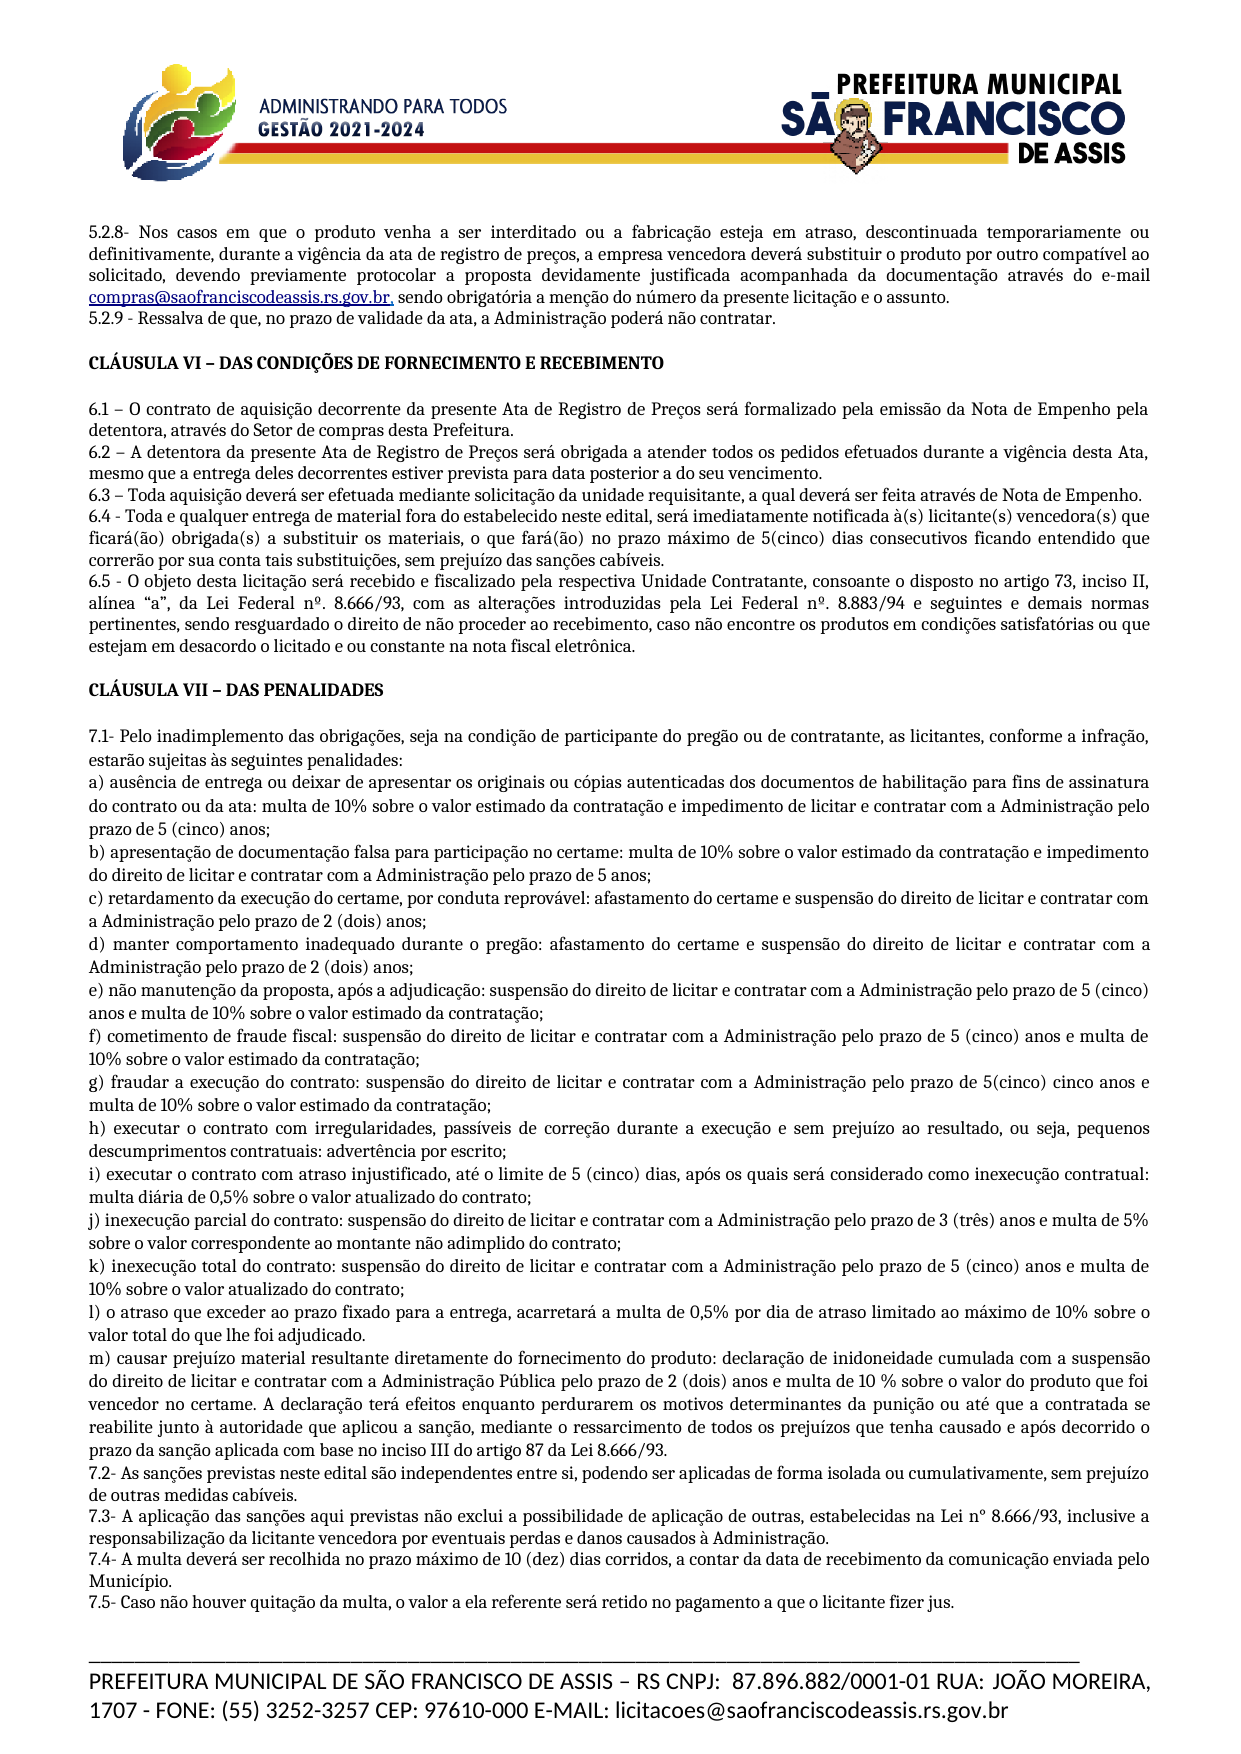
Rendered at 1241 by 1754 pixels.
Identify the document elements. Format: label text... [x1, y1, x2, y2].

text j) inexecução parcial do contrato: suspensão do direito de licitar e contratar com a Administração pelo prazo de 3 (três) anos e multa de 5% sobre o valor correspondente ao montante não adimplido do contrato; [89, 1209, 1152, 1254]
text f) cometimento de fraude fiscal: suspensão do direito de licitar e contratar com a Administração pelo prazo de 5 (cinco) anos e multa de 10% sobre o valor estimado da contratação; [89, 1025, 1152, 1070]
text 7.3- A aplicação das sanções aqui previstas não exclui a possibilidade de aplicação de outras, estabelecidas na Lei n° 8.666/93, inclusive a responsabilização da licitante vencedora por eventuais perdas e danos causados à Administração. [89, 1506, 1152, 1549]
text 6.1 – O contrato de aquisição decorrente da presente Ata de Registro de Preços será formalizado pela emissão da Nota de Empenho pela detentora, através do Setor de compras desta Prefeitura. [89, 398, 1152, 441]
text 7.2- As sanções previstas neste edital são independentes entre si, podendo ser aplicadas de forma isolada ou cumulativamente, sem prejuízo de outras medidas cabíveis. [89, 1463, 1152, 1506]
text CLÁUSULA VII – DAS PENALIDADES [89, 680, 1152, 702]
text k) inexecução total do contrato: suspensão do direito de licitar e contratar com a Administração pelo prazo de 5 (cinco) anos e multa de 10% sobre o valor atualizado do contrato; [89, 1256, 1152, 1300]
text h) executar o contrato com irregularidades, passíveis de correção durante a execução e sem prejuízo ao resultado, ou seja, pequenos descumprimentos contratuais: advertência por escrito; [89, 1117, 1152, 1162]
text l) o atraso que exceder ao prazo fixado para a entrega, acarretará a multa de 0,5% por dia de atraso limitado ao máximo de 10% sobre o valor total do que lhe foi adjudicado. [89, 1302, 1152, 1346]
text CLÁUSULA VI – DAS CONDIÇÕES DE FORNECIMENTO E RECEBIMENTO [89, 352, 1152, 374]
text b) apresentação de documentação falsa para participação no certame: multa de 10% sobre o valor estimado da contratação e impedimento do direito de licitar e contratar com a Administração pelo prazo de 5 anos; [89, 841, 1152, 886]
text e) não manutenção da proposta, após a adjudicação: suspensão do direito de licitar e contratar com a Administração pelo prazo de 5 (cinco) anos e multa de 10% sobre o valor estimado da contratação; [89, 979, 1152, 1024]
text 7.1- Pelo inadimplemento das obrigações, seja na condição de participante do pregão ou de contratante, as licitantes, conforme a infração, estarão sujeitas às seguintes penalidades: [89, 726, 1152, 771]
text m) causar prejuízo material resultante diretamente do fornecimento do produto: declaração de inidoneidade cumulada com a suspensão do direito de licitar e contratar com a Administração Pública pelo prazo de 2 (dois) anos e multa de 10 % sobre o valor do produto que foi vencedor no certame. A declaração terá efeitos enquanto perdurarem os motivos determinantes da punição ou até que a contratada se reabilite junto à autoridade que aplicou a sanção, mediante o ressarcimento de todos os prejuízos que tenha causado e após decorrido o prazo da sanção aplicada com base no inciso III do artigo 87 da Lei 8.666/93. [89, 1348, 1152, 1461]
text 6.3 – Toda aquisição deverá ser efetuada mediante solicitação da unidade requisitante, a qual deverá ser feita através de Nota de Empenho. [89, 484, 1152, 506]
text i) executar o contrato com atraso injustificado, até o limite de 5 (cinco) dias, após os quais será considerado como inexecução contratual: multa diária de 0,5% sobre o valor atualizado do contrato; [89, 1163, 1152, 1208]
text 6.4 - Toda e qualquer entrega de material fora do estabelecido neste edital, será imediatamente notificada à(s) licitante(s) vencedora(s) que ficará(ão) obrigada(s) a substituir os materiais, o que fará(ão) no prazo máximo de 5(cinco) dias consecutivos ficando entendido que correrão por sua conta tais substituições, sem prejuízo das sanções cabíveis. [89, 506, 1152, 571]
text c) retardamento da execução do certame, por conduta reprovável: afastamento do certame e suspensão do direito de licitar e contratar com a Administração pelo prazo de 2 (dois) anos; [89, 887, 1152, 932]
text g) fraudar a execução do contrato: suspensão do direito de licitar e contratar com a Administração pelo prazo de 5(cinco) cinco anos e multa de 10% sobre o valor estimado da contratação; [89, 1071, 1152, 1116]
text 5.2.9 - Ressalva de que, no prazo de validade da ata, a Administração poderá não contratar. [89, 308, 1152, 329]
text 7.4- A multa deverá ser recolhida no prazo máximo de 10 (dez) dias corridos, a contar da data de recebimento da comunicação enviada pelo Município. [89, 1549, 1152, 1592]
text 6.5 - O objeto desta licitação será recebido e fiscalizado pela respectiva Unidade Contratante, consoante o disposto no artigo 73, inciso II, alínea “a”, da Lei Federal nº. 8.666/93, com as alterações introduzidas pela Lei Federal nº. 8.883/94 e seguintes e demais normas pertinentes, sendo resguardado o direito de não proceder ao recebimento, caso não encontre os produtos em condições satisfatórias ou que estejam em desacordo o licitado e ou constante na nota fiscal eletrônica. [89, 571, 1152, 657]
text 6.2 – A detentora da presente Ata de Registro de Preços será obrigada a atender todos os pedidos efetuados durante a vigência desta Ata, mesmo que a entrega deles decorrentes estiver prevista para data posterior a do seu vencimento. [89, 441, 1152, 484]
text a) ausência de entrega ou deixar de apresentar os originais ou cópias autenticadas dos documentos de habilitação para fins de assinatura do contrato ou da ata: multa de 10% sobre o valor estimado da contratação e impedimento de licitar e contratar com a Administração pelo prazo de 5 (cinco) anos; [89, 772, 1152, 840]
text 5.2.8- Nos casos em que o produto venha a ser interditado ou a fabricação esteja em atraso, descontinuada temporariamente ou definitivamente, durante a vigência da ata de registro de preços, a empresa vencedora deverá substituir o produto por outro compatível ao solicitado, devendo previamente protocolar a proposta devidamente justificada acompanhada da documentação através do e-mail compras@saofranciscodeassis.rs.gov.br, sendo obrigatória a menção do número da presente licitação e o assunto. [89, 222, 1152, 308]
text d) manter comportamento inadequado durante o pregão: afastamento do certame e suspensão do direito de licitar e contratar com a Administração pelo prazo de 2 (dois) anos; [89, 933, 1152, 978]
text 7.5- Caso não houver quitação da multa, o valor a ela referente será retido no pagamento a que o licitante fizer jus. [89, 1592, 1152, 1614]
